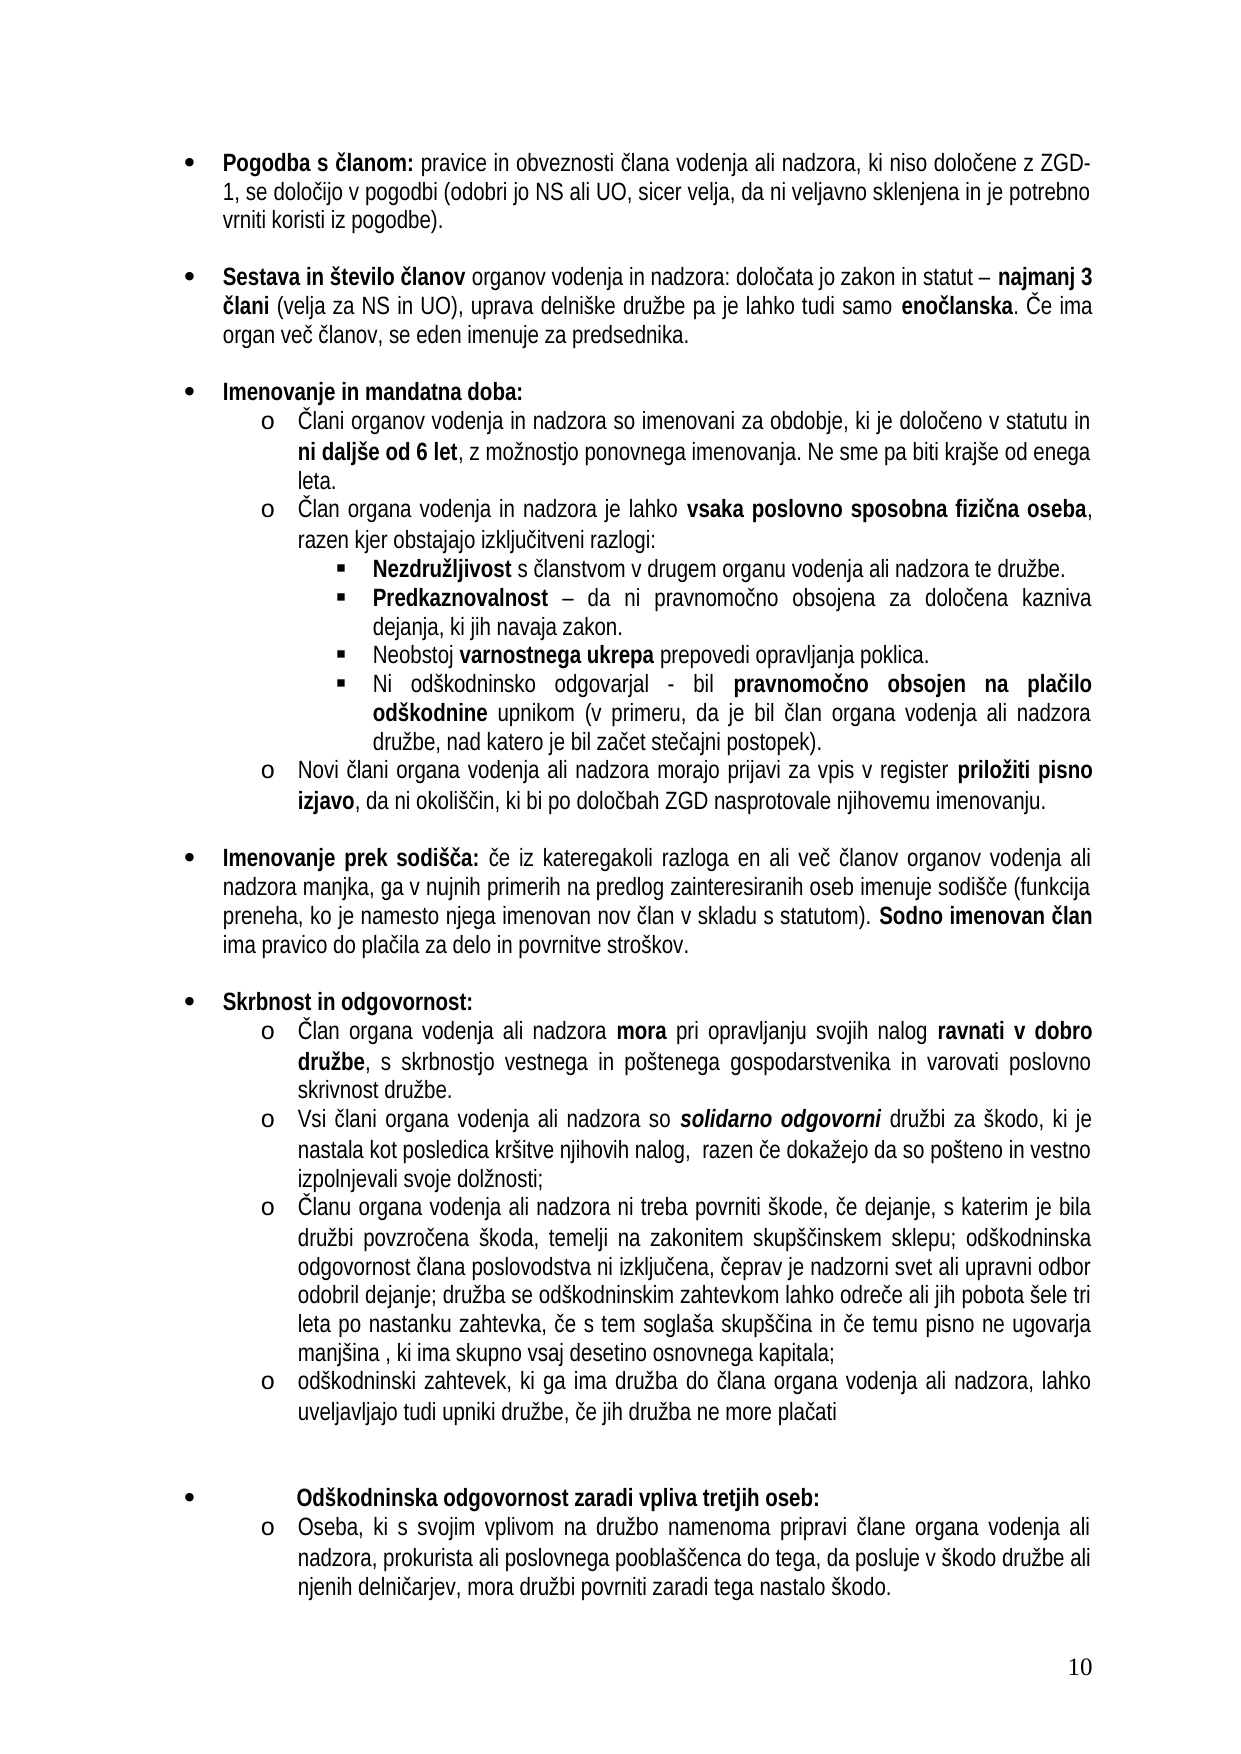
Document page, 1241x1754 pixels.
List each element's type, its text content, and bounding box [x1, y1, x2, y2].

list Neobstoj varnostnega ukrepa prepovedi opravljanja poklica. [335, 640, 1093, 669]
list Sestava in število članov organov vodenja in nadzora: določata jo zakon in statut – najmanj 3 člani (velja za NS in UO), uprava delniške družbe pa je lahko tudi samo enočlanska. Če ima organ več članov, se eden imenuje za predsednika. [185, 262, 1093, 348]
list Član organa vodenja ali nadzora mora pri opravljanju svojih nalog ravnati v dobro družbe, s skrbnostjo vestnega in poštenega gospodarstvenika in varovati poslovno skrivnost družbe. [260, 1016, 1093, 1104]
list Ni odškodninsko odgovarjal - bil pravnomočno obsojen na plačilo odškodnine upnikom (v primeru, da je bil član organa vodenja ali nadzora družbe, nad katero je bil začet stečajni postopek). [335, 669, 1093, 755]
list Članu organa vodenja ali nadzora ni treba povrniti škode, če dejanje, s katerim je bila družbi povzročena škoda, temelji na zakonitem skupščinskem sklepu; odškodninska odgovornost člana poslovodstva ni izključena, čeprav je nadzorni svet ali upravni odbor odobril dejanje; družba se odškodninskim zahtevkom lahko odreče ali jih pobota šele tri leta po nastanku zahtevka, če s tem soglaša skupščina in če temu pisno ne ugovarja manjšina , ki ima skupno vsaj desetino osnovnega kapitala; [260, 1192, 1093, 1366]
list Novi člani organa vodenja ali nadzora morajo prijavi za vpis v register priložiti pisno izjavo, da ni okoliščin, ki bi po določbah ZGD nasprotovale njihovemu imenovanju. [260, 755, 1093, 815]
list Nezdružljivost s članstvom v drugem organu vodenja ali nadzora te družbe. [335, 554, 1093, 583]
list Član organa vodenja in nadzora je lahko vsaka poslovno sposobna fizična oseba, razen kjer obstajajo izključitveni razlogi: [260, 494, 1093, 554]
list Oseba, ki s svojim vplivom na družbo namenoma pripravi člane organa vodenja ali nadzora, prokurista ali poslovnega pooblaščenca do tega, da posluje v škodo družbe ali njenih delničarjev, mora družbi povrniti zaradi tega nastalo škodo. [260, 1512, 1093, 1600]
list Pogodba s članom: pravice in obveznosti člana vodenja ali nadzora, ki niso določene z ZGD-1, se določijo v pogodbi (odobri jo NS ali UO, sicer velja, da ni veljavno sklenjena in je potrebno vrniti koristi iz pogodbe). [185, 148, 1093, 234]
list Skrbnost in odgovornost: [185, 987, 1093, 1016]
list Imenovanje prek sodišča: če iz kateregakoli razloga en ali več članov organov vodenja ali nadzora manjka, ga v nujnih primerih na predlog zainteresiranih oseb imenuje sodišče (funkcija preneha, ko je namesto njega imenovan nov član v skladu s statutom). Sodno imenovan član ima pravico do plačila za delo in povrnitve stroškov. [185, 843, 1093, 958]
list Predkaznovalnost – da ni pravnomočno obsojena za določena kazniva dejanja, ki jih navaja zakon. [335, 583, 1093, 640]
list Odškodninska odgovornost zaradi vpliva tretjih oseb: [185, 1483, 1093, 1512]
list Člani organov vodenja in nadzora so imenovani za obdobje, ki je določeno v statutu in ni daljše od 6 let, z možnostjo ponovnega imenovanja. Ne sme pa biti krajše od enega leta. [260, 406, 1093, 494]
list Imenovanje in mandatna doba: [185, 377, 1093, 406]
list Vsi člani organa vodenja ali nadzora so solidarno odgovorni družbi za škodo, ki je nastala kot posledica kršitve njihovih nalog, razen če dokažejo da so pošteno in vestno izpolnjevali svoje dolžnosti; [260, 1104, 1093, 1192]
list odškodninski zahtevek, ki ga ima družba do člana organa vodenja ali nadzora, lahko uveljavljajo tudi upniki družbe, če jih družba ne more plačati [260, 1366, 1093, 1426]
